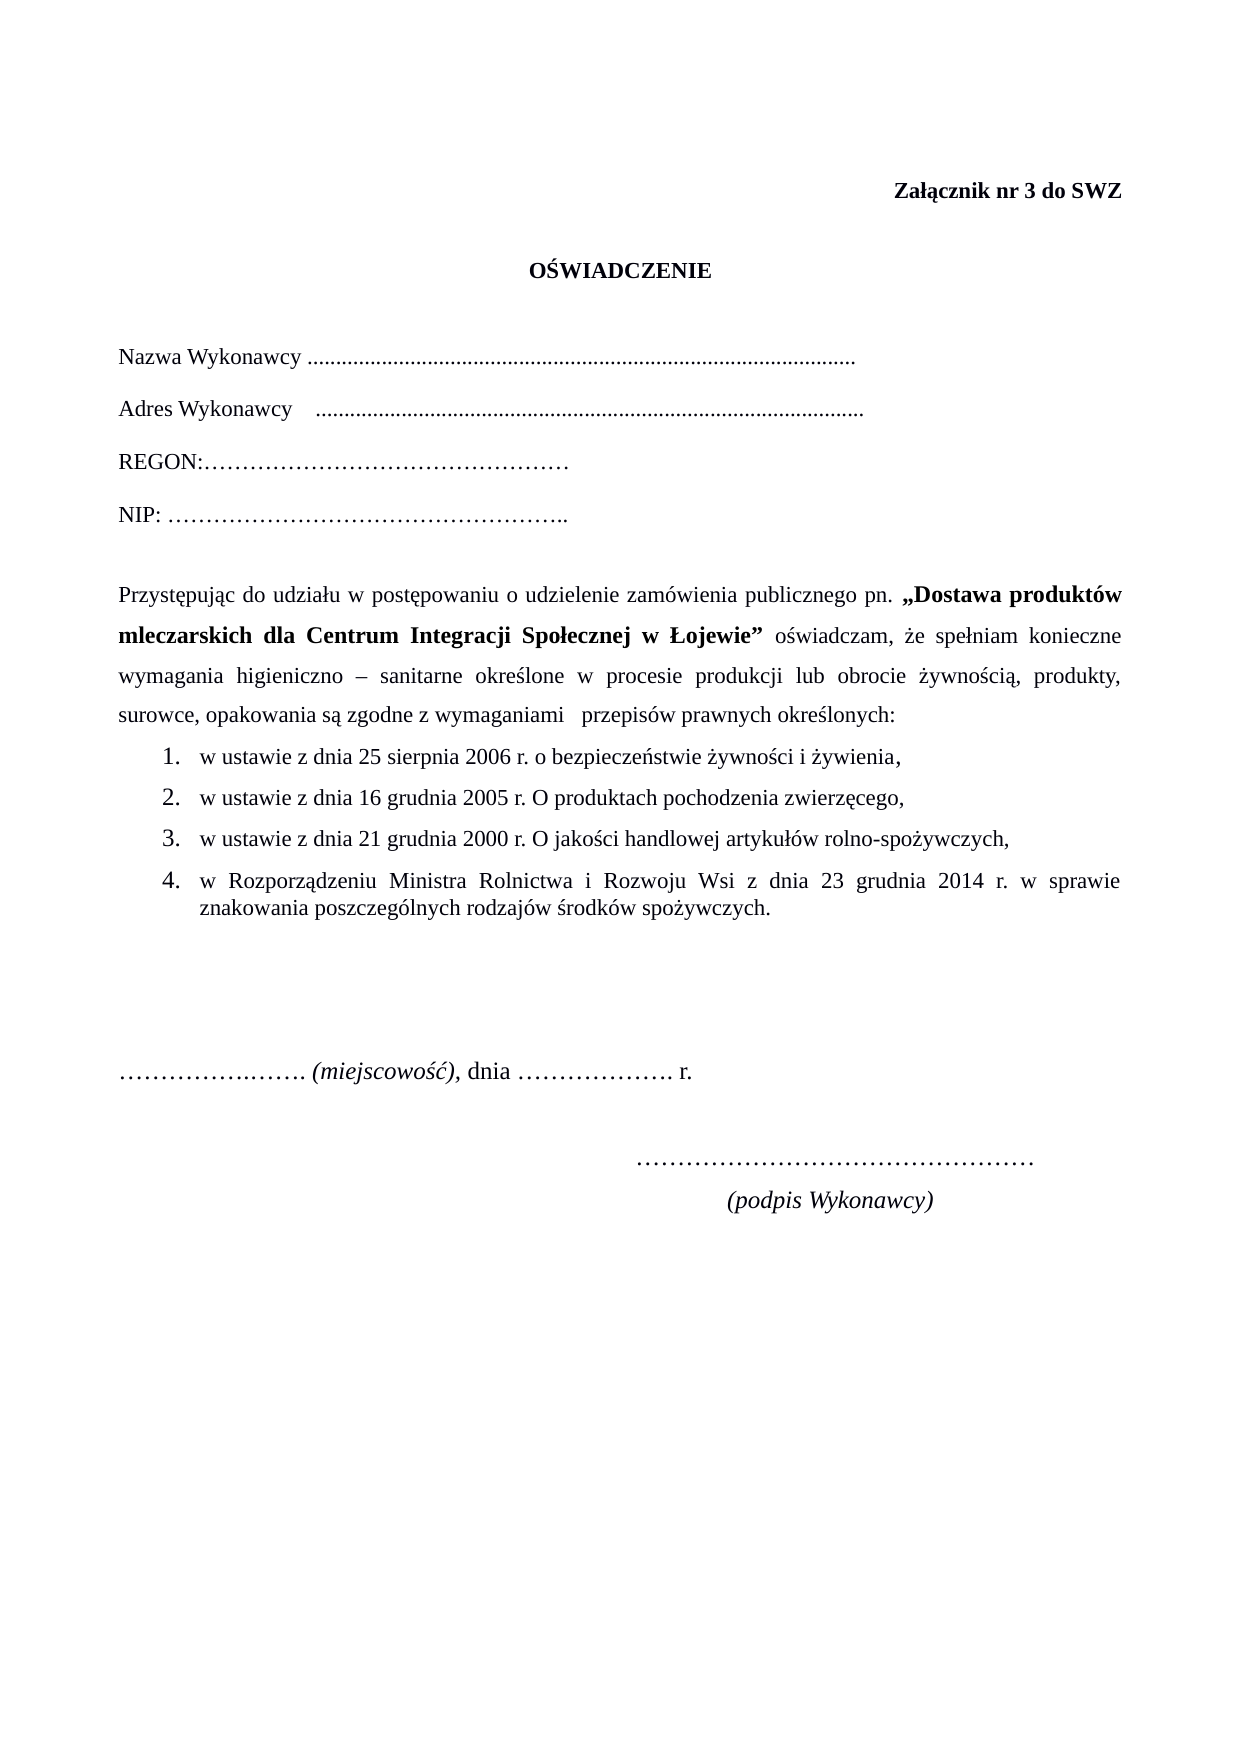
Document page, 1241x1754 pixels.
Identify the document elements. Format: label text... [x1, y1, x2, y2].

text …………….……. (miejscowość), dnia ………………. r. [118, 1056, 1122, 1085]
list w ustawie z dnia 25 sierpnia 2006 r. o bezpieczeństwie żywności i żywienia, [162, 741, 1122, 770]
text Adres Wykonawcy ................................................................................................ [118, 396, 1122, 422]
list w ustawie z dnia 16 grudnia 2005 r. O produktach pochodzenia zwierzęcego, [162, 782, 1122, 811]
text Nazwa Wykonawcy ................................................................................................ [118, 343, 1122, 369]
text NIP: …………………………………………….. [118, 501, 1122, 527]
text Załącznik nr 3 do SWZ [118, 177, 1122, 204]
subtitle OŚWIADCZENIE [118, 257, 1122, 284]
list w ustawie z dnia 21 grudnia 2000 r. O jakości handlowej artykułów rolno-spożywczych, [162, 823, 1122, 852]
text ………………………………………… [118, 1142, 1122, 1171]
text REGON:………………………………………… [118, 448, 1122, 474]
list w Rozporządzeniu Ministra Rolnictwa i Rozwoju Wsi z dnia 23 grudnia 2014 r. w sprawie znakowania poszczególnych rodzajów środków spożywczych. [162, 865, 1122, 920]
text Przystępując do udziału w postępowaniu o udzielenie zamówienia publicznego pn. „Dostawa produktów mleczarskich dla Centrum Integracji Społecznej w Łojewie” oświadczam, że spełniam konieczne wymagania higieniczno – sanitarne określone w procesie produkcji lub obrocie żywnością, produkty, surowce, opakowania są zgodne z wymaganiami przepisów prawnych określonych: [118, 580, 1122, 728]
text (podpis Wykonawcy) [634, 1186, 1122, 1214]
